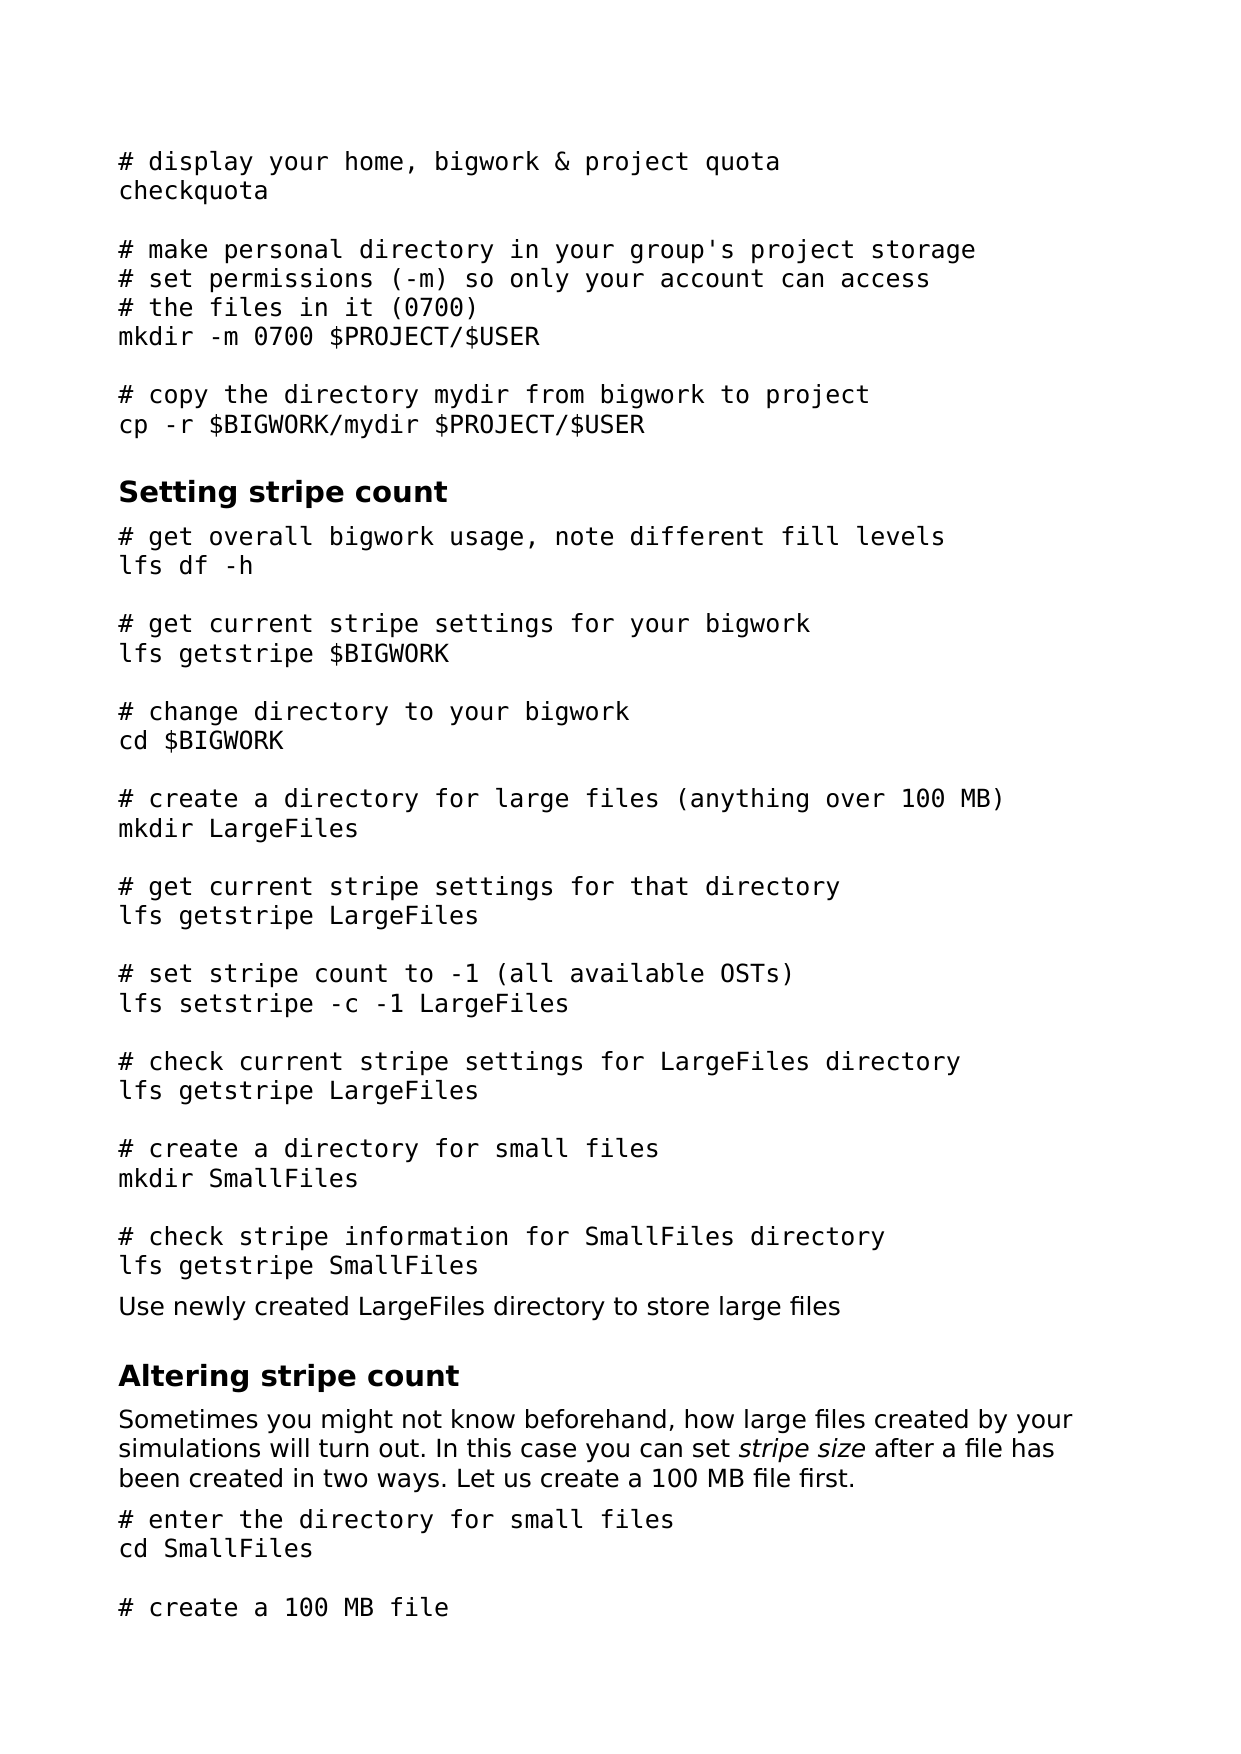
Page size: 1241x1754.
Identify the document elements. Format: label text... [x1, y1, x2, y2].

text # display your home, bigwork & project quota checkquota # make personal directory in your group's project storage # set permissions (-m) so only your account can access # the files in it (0700) mkdir -m 0700 $PROJECT/$USER # copy the directory mydir from bigwork to project cp -r $BIGWORK/mydir $PROJECT/$USER [118, 118, 1122, 439]
subtitle Setting stripe count [118, 476, 1122, 510]
subtitle Altering stripe count [118, 1359, 1122, 1393]
text # enter the directory for small files cd SmallFiles # create a 100 MB file [118, 1505, 1122, 1622]
text # get overall bigwork usage, note different fill levels lfs df -h # get current stripe settings for your bigwork lfs getstripe $BIGWORK # change directory to your bigwork cd $BIGWORK # create a directory for large files (anything over 100 MB) mkdir LargeFiles # get current stripe settings for that directory lfs getstripe LargeFiles # set stripe count to -1 (all available OSTs) lfs setstripe -c -1 LargeFiles # check current stripe settings for LargeFiles directory lfs getstripe LargeFiles # create a directory for small files mkdir SmallFiles # check stripe information for SmallFiles directory lfs getstripe SmallFiles [118, 522, 1122, 1281]
text Use newly created LargeFiles directory to store large files [118, 1292, 1122, 1321]
text Sometimes you might not know beforehand, how large files created by your simulations will turn out. In this case you can set stripe size after a file has been created in two ways. Let us create a 100 MB file first. [118, 1405, 1122, 1493]
